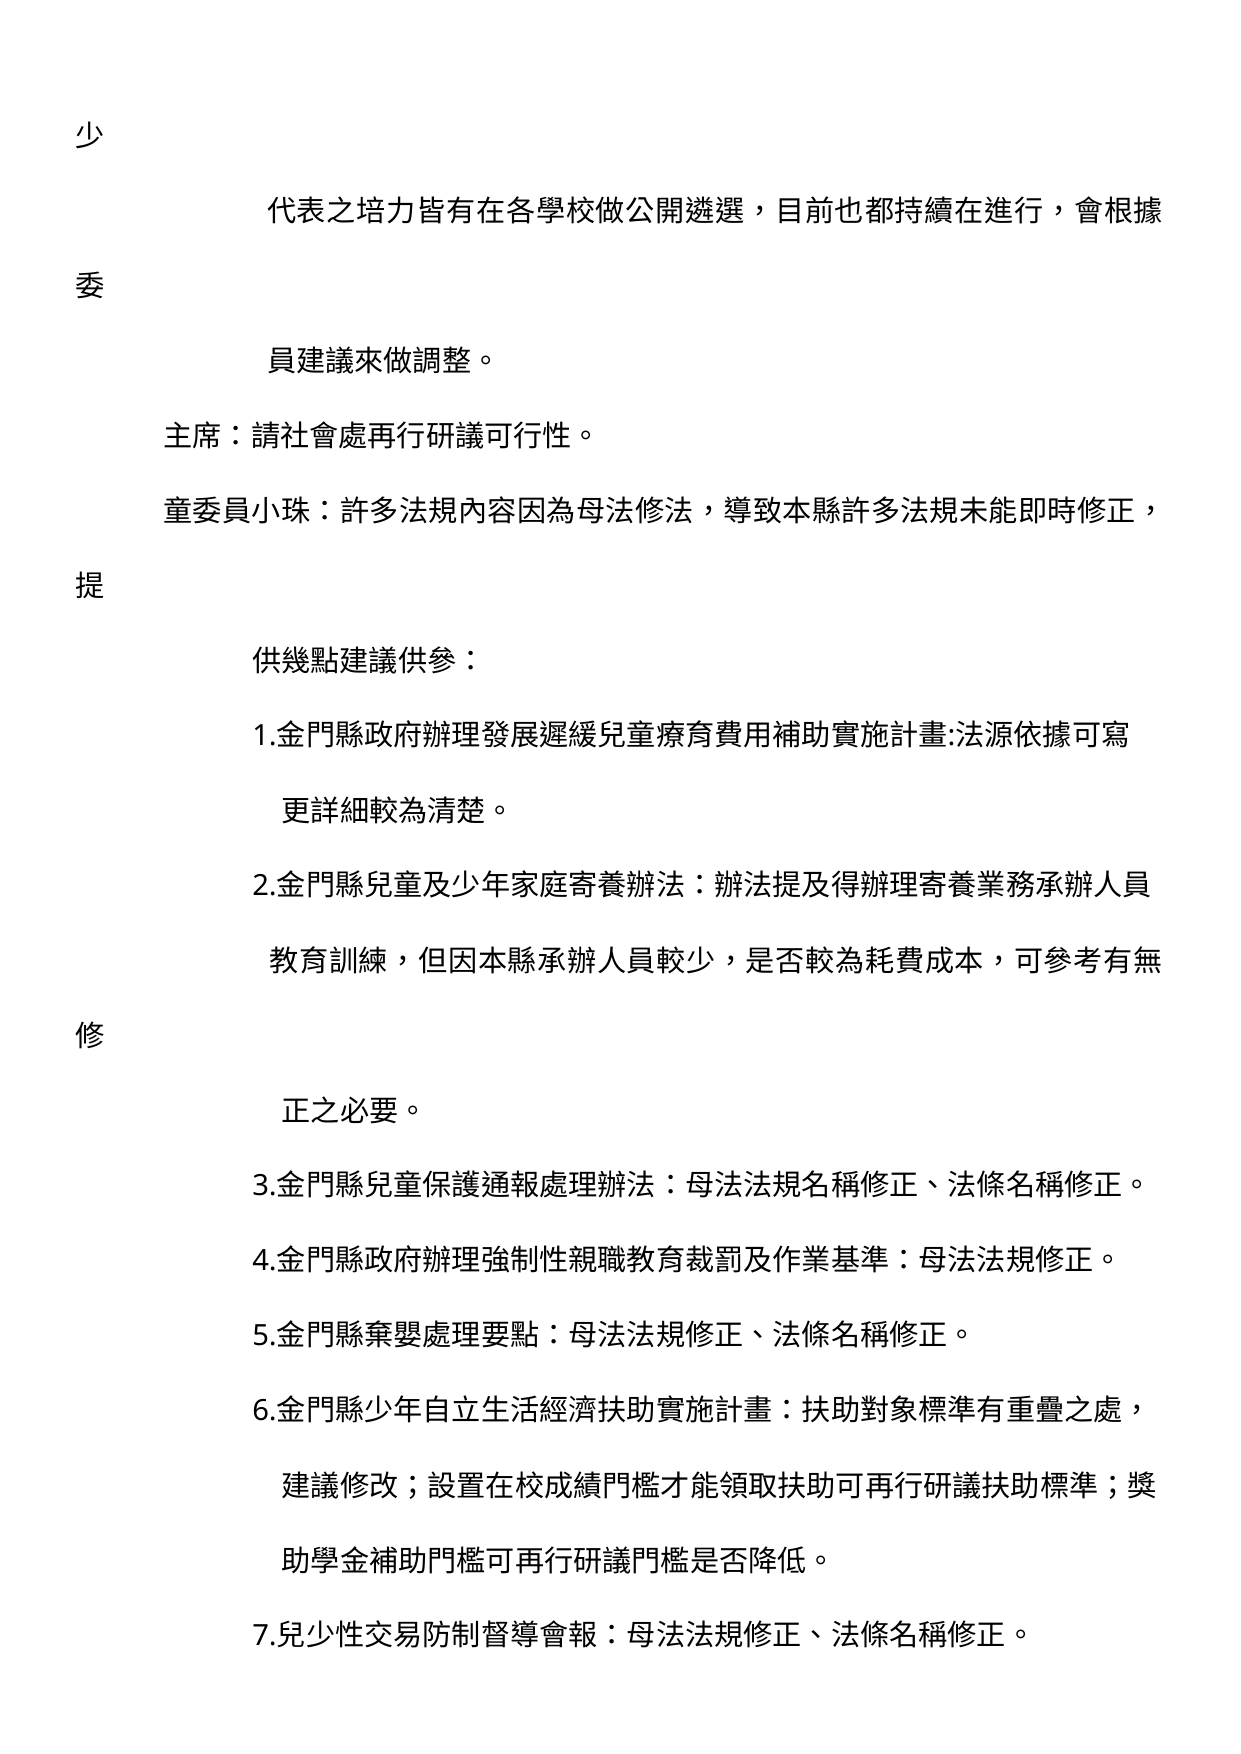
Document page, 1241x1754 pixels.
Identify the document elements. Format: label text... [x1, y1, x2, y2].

text 1.金門縣政府辦理發展遲緩兒童療育費用補助實施計畫:法源依據可寫 [75, 689, 1165, 764]
text 4.金門縣政府辦理強制性親職教育裁罰及作業基準：母法法規修正。 [75, 1214, 1165, 1289]
text 助學金補助門檻可再行研議門檻是否降低。 [75, 1514, 1165, 1589]
text 主席：請社會處再行研議可行性。 [75, 389, 1165, 464]
text 員建議來做調整。 [75, 314, 1165, 389]
text 6.金門縣少年自立生活經濟扶助實施計畫：扶助對象標準有重疊之處， [75, 1364, 1165, 1439]
text 代表之培力皆有在各學校做公開遴選，目前也都持續在進行，會根據委 [75, 164, 1165, 314]
text 供幾點建議供參： [75, 614, 1165, 689]
text 3.金門縣兒童保護通報處理辦法：母法法規名稱修正、法條名稱修正。 [75, 1139, 1165, 1214]
text 建議修改；設置在校成績門檻才能領取扶助可再行研議扶助標準；獎 [75, 1439, 1165, 1514]
text 少 [75, 89, 1165, 164]
text 教育訓練，但因本縣承辦人員較少，是否較為耗費成本，可參考有無修 [75, 914, 1165, 1064]
text 5.金門縣棄嬰處理要點：母法法規修正、法條名稱修正。 [75, 1289, 1165, 1364]
text 更詳細較為清楚。 [75, 764, 1165, 839]
text 2.金門縣兒童及少年家庭寄養辦法：辦法提及得辦理寄養業務承辦人員 [75, 839, 1165, 914]
text 童委員小珠：許多法規內容因為母法修法，導致本縣許多法規未能即時修正，提 [75, 464, 1165, 614]
text 正之必要。 [75, 1064, 1165, 1139]
text 7.兒少性交易防制督導會報：母法法規修正、法條名稱修正。 [75, 1589, 1165, 1664]
